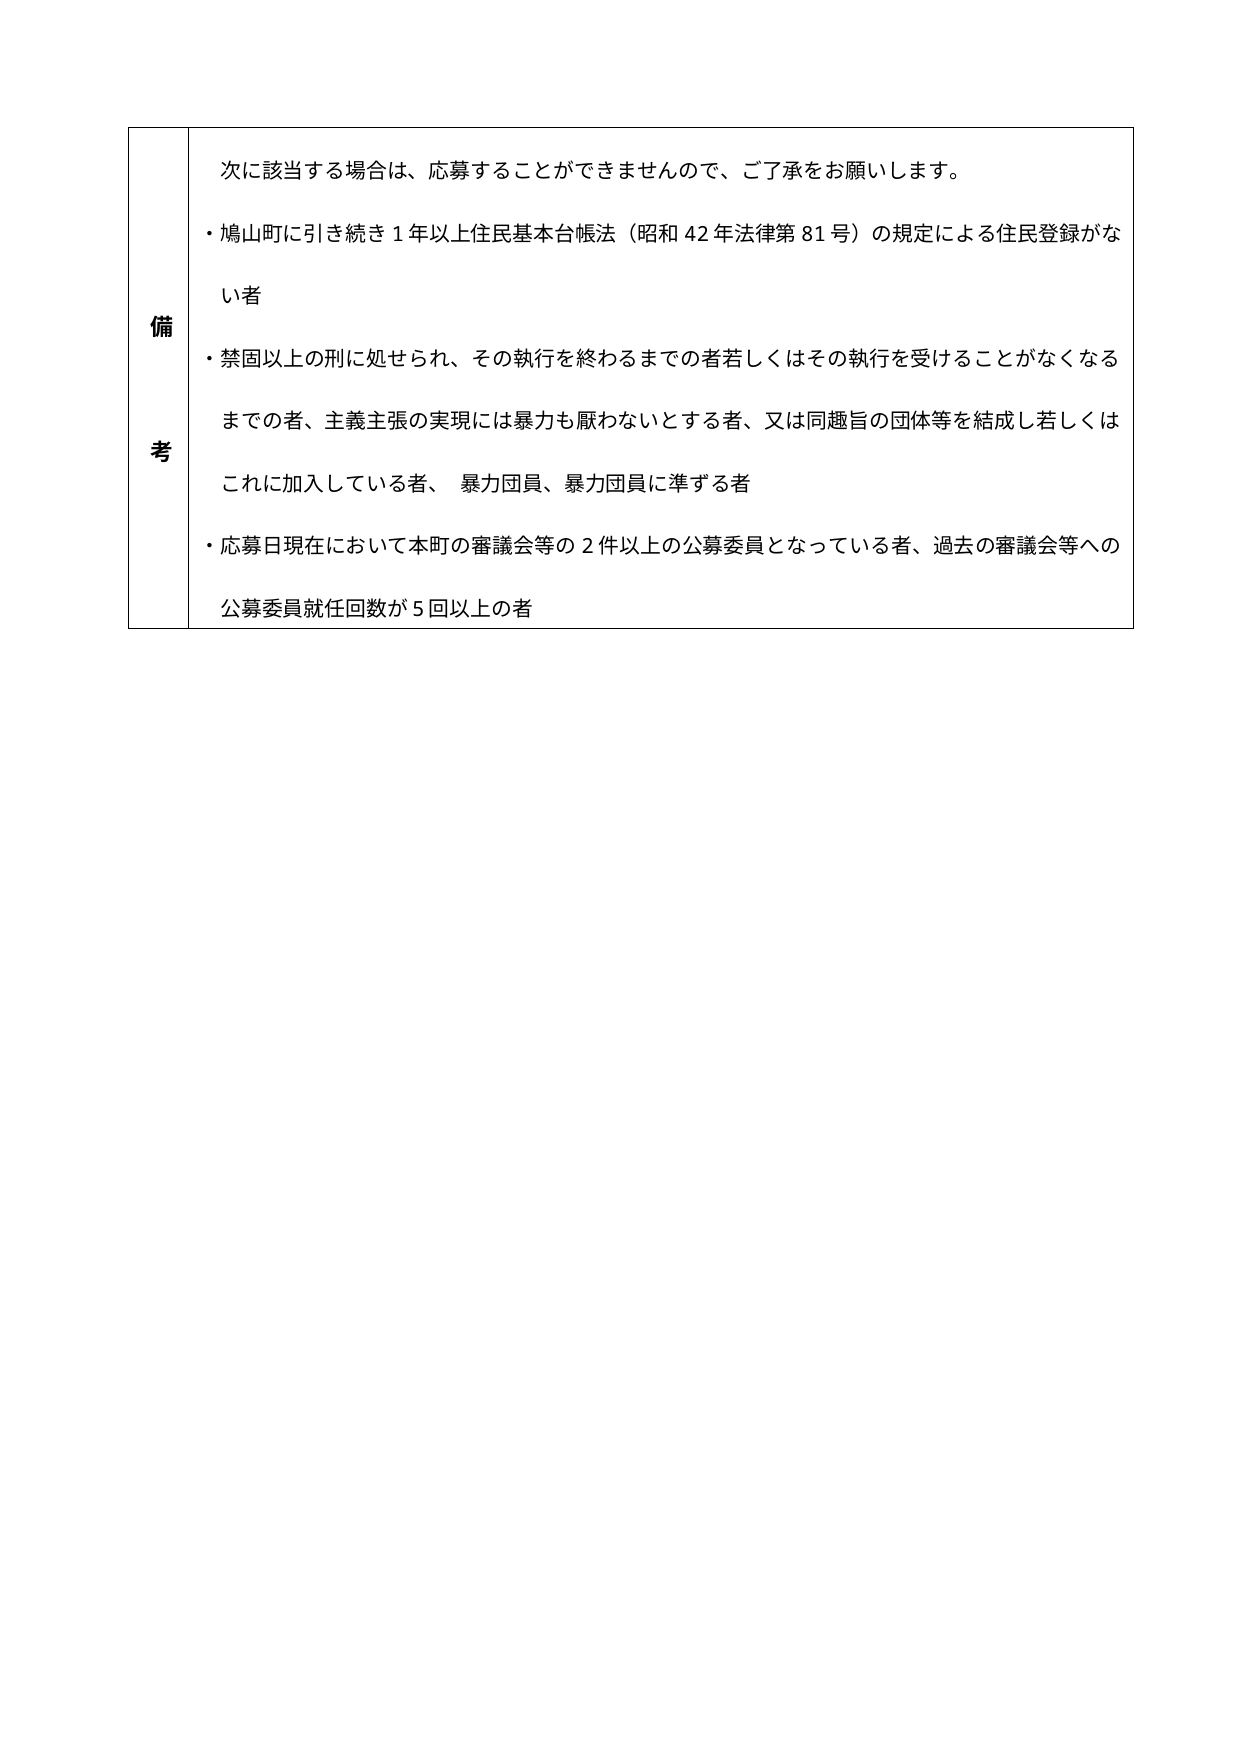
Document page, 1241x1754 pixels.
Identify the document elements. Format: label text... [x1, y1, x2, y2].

table_cell 備 考 [129, 128, 188, 628]
table_cell 次に該当する場合は、応募することができませんので、ご了承をお願いします。 ・鳩山町に引き続き1年以上住民基本台帳法（昭和42年法律第81号）の規定による住民登録がない者 ・禁固以上の刑に処せられ、その執行を終わるまでの者若しくはその執行を受けることがなくなるまでの者、主義主張の実現には暴力も厭わないとする者、又は同趣旨の団体等を結成し若しくはこれに加入している者、 暴力団員、暴力団員に準ずる者 ・応募日現在において本町の審議会等の2件以上の公募委員となっている者、過去の審議会等への公募委員就任回数が5回以上の者 [189, 128, 1133, 628]
